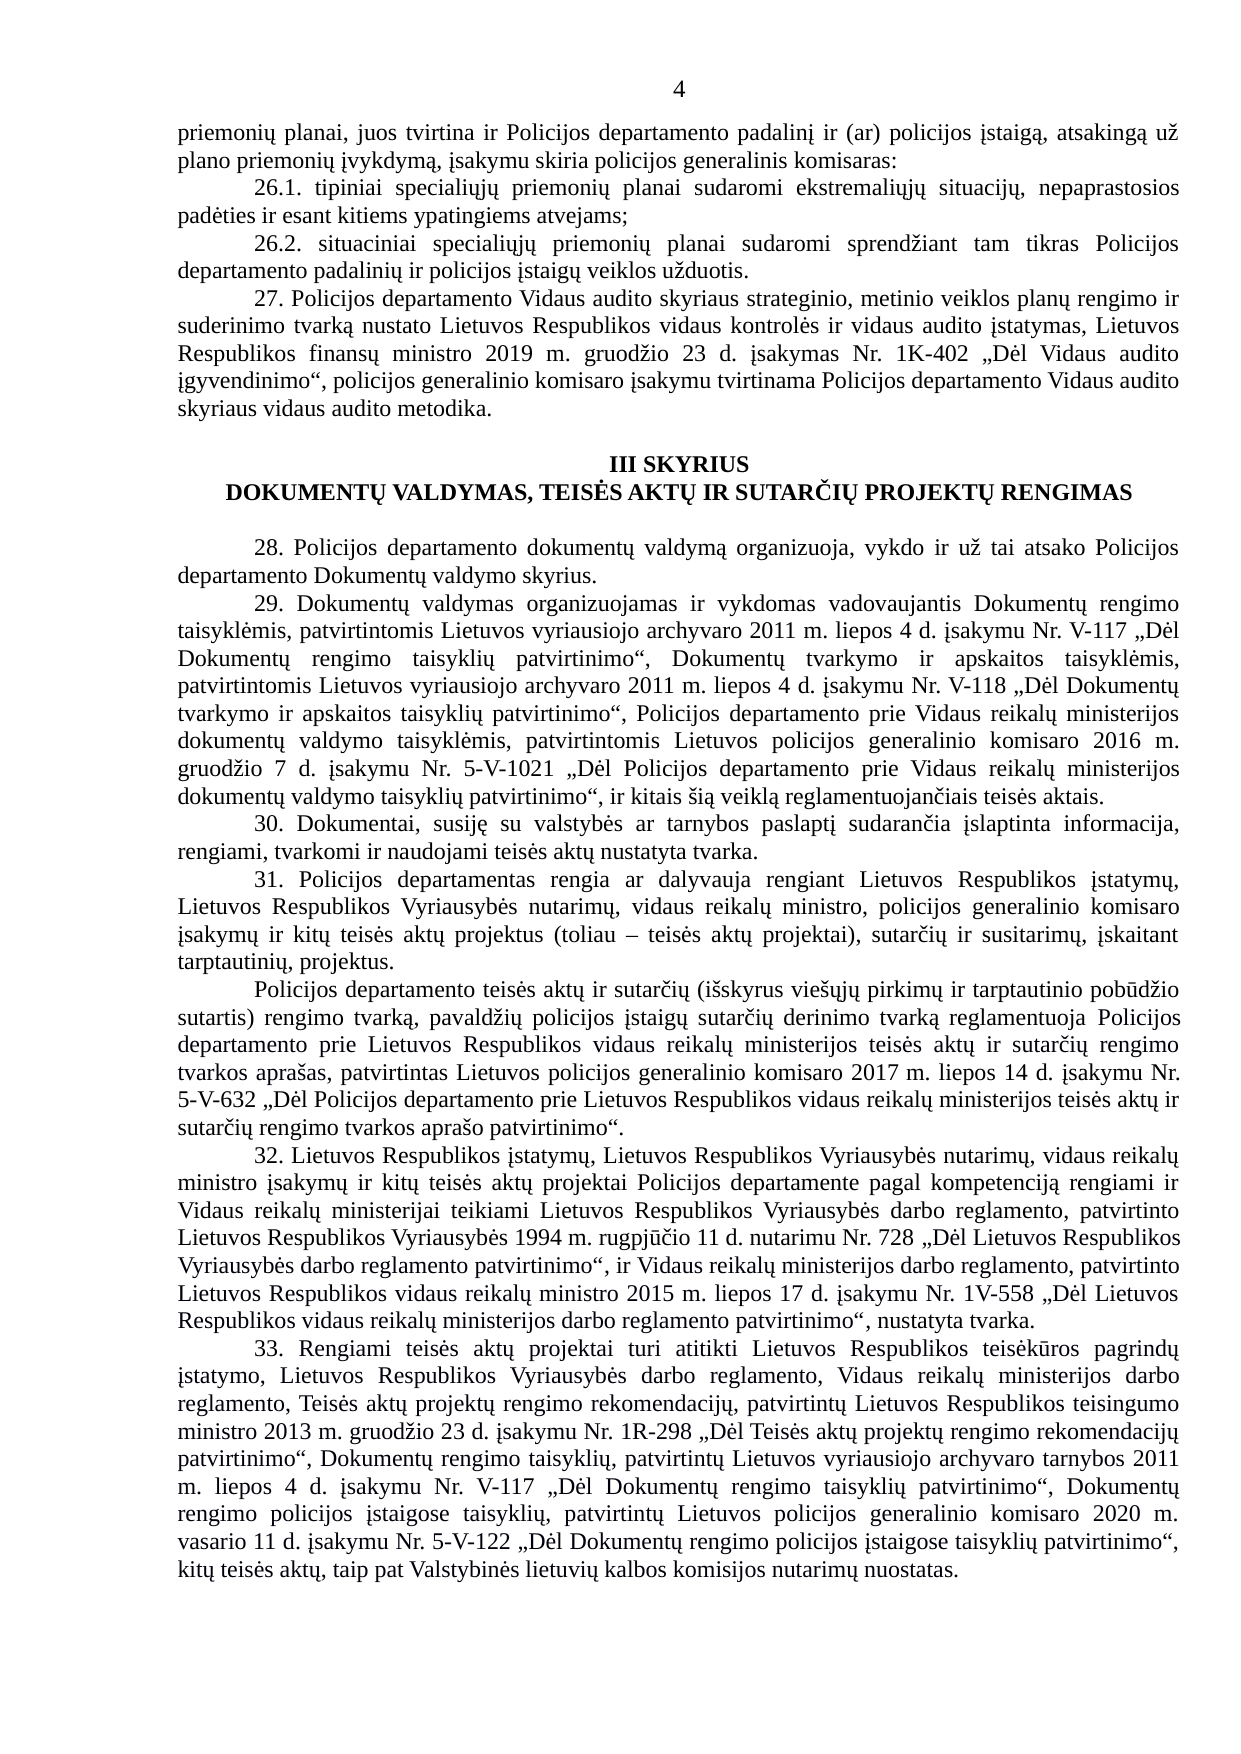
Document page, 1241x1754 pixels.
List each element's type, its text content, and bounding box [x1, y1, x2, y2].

text 31. Policijos departamentas rengia ar dalyvauja rengiant Lietuvos Respublikos įstatymų, Lietuvos Respublikos Vyriausybės nutarimų, vidaus reikalų ministro, policijos generalinio komisaro įsakymų ir kitų teisės aktų projektus (toliau – teisės aktų projektai), sutarčių ir susitarimų, įskaitant tarptautinių, projektus. [177, 864, 1181, 975]
text 26.2. situaciniai specialiųjų priemonių planai sudaromi sprendžiant tam tikras Policijos departamento padalinių ir policijos įstaigų veiklos užduotis. [177, 228, 1181, 284]
text Policijos departamento teisės aktų ir sutarčių (išskyrus viešųjų pirkimų ir tarptautinio pobūdžio sutartis) rengimo tvarką, pavaldžių policijos įstaigų sutarčių derinimo tvarką reglamentuoja Policijos departamento prie Lietuvos Respublikos vidaus reikalų ministerijos teisės aktų ir sutarčių rengimo tvarkos aprašas, patvirtintas Lietuvos policijos generalinio komisaro 2017 m. liepos 14 d. įsakymu Nr. 5-V-632 „Dėl Policijos departamento prie Lietuvos Respublikos vidaus reikalų ministerijos teisės aktų ir sutarčių rengimo tvarkos aprašo patvirtinimo“. [177, 975, 1181, 1141]
text 30. Dokumentai, susiję su valstybės ar tarnybos paslaptį sudarančia įslaptinta informacija, rengiami, tvarkomi ir naudojami teisės aktų nustatyta tvarka. [177, 809, 1181, 864]
text 27. Policijos departamento Vidaus audito skyriaus strateginio, metinio veiklos planų rengimo ir suderinimo tvarką nustato Lietuvos Respublikos vidaus kontrolės ir vidaus audito įstatymas, Lietuvos Respublikos finansų ministro 2019 m. gruodžio 23 d. įsakymas Nr. 1K-402 „Dėl Vidaus audito įgyvendinimo“, policijos generalinio komisaro įsakymu tvirtinama Policijos departamento Vidaus audito skyriaus vidaus audito metodika. [177, 284, 1181, 422]
text 32. Lietuvos Respublikos įstatymų, Lietuvos Respublikos Vyriausybės nutarimų, vidaus reikalų ministro įsakymų ir kitų teisės aktų projektai Policijos departamente pagal kompetenciją rengiami ir Vidaus reikalų ministerijai teikiami Lietuvos Respublikos Vyriausybės darbo reglamento, patvirtinto Lietuvos Respublikos Vyriausybės 1994 m. rugpjūčio 11 d. nutarimu Nr. 728 „Dėl Lietuvos Respublikos Vyriausybės darbo reglamento patvirtinimo“, ir Vidaus reikalų ministerijos darbo reglamento, patvirtinto Lietuvos Respublikos vidaus reikalų ministro 2015 m. liepos 17 d. įsakymu Nr. 1V-558 „Dėl Lietuvos Respublikos vidaus reikalų ministerijos darbo reglamento patvirtinimo“, nustatyta tvarka. [177, 1141, 1181, 1334]
text DOKUMENTŲ VALDYMAS, TEISĖS AKTŲ IR SUTARČIŲ PROJEKTŲ RENGIMAS [177, 478, 1181, 506]
text priemonių planai, juos tvirtina ir Policijos departamento padalinį ir (ar) policijos įstaigą, atsakingą už plano priemonių įvykdymą, įsakymu skiria policijos generalinis komisaras: [177, 118, 1181, 173]
text III SKYRIUS [177, 451, 1181, 478]
text 28. Policijos departamento dokumentų valdymą organizuoja, vykdo ir už tai atsako Policijos departamento Dokumentų valdymo skyrius. [177, 533, 1181, 588]
text 29. Dokumentų valdymas organizuojamas ir vykdomas vadovaujantis Dokumentų rengimo taisyklėmis, patvirtintomis Lietuvos vyriausiojo archyvaro 2011 m. liepos 4 d. įsakymu Nr. V-117 „Dėl Dokumentų rengimo taisyklių patvirtinimo“, Dokumentų tvarkymo ir apskaitos taisyklėmis, patvirtintomis Lietuvos vyriausiojo archyvaro 2011 m. liepos 4 d. įsakymu Nr. V-118 „Dėl Dokumentų tvarkymo ir apskaitos taisyklių patvirtinimo“, Policijos departamento prie Vidaus reikalų ministerijos dokumentų valdymo taisyklėmis, patvirtintomis Lietuvos policijos generalinio komisaro 2016 m. gruodžio 7 d. įsakymu Nr. 5-V-1021 „Dėl Policijos departamento prie Vidaus reikalų ministerijos dokumentų valdymo taisyklių patvirtinimo“, ir kitais šią veiklą reglamentuojančiais teisės aktais. [177, 588, 1181, 809]
text 33. Rengiami teisės aktų projektai turi atitikti Lietuvos Respublikos teisėkūros pagrindų įstatymo, Lietuvos Respublikos Vyriausybės darbo reglamento, Vidaus reikalų ministerijos darbo reglamento, Teisės aktų projektų rengimo rekomendacijų, patvirtintų Lietuvos Respublikos teisingumo ministro 2013 m. gruodžio 23 d. įsakymu Nr. 1R-298 „Dėl Teisės aktų projektų rengimo rekomendacijų patvirtinimo“, Dokumentų rengimo taisyklių, patvirtintų Lietuvos vyriausiojo archyvaro tarnybos 2011 m. liepos 4 d. įsakymu Nr. V-117 „Dėl Dokumentų rengimo taisyklių patvirtinimo“, Dokumentų rengimo policijos įstaigose taisyklių, patvirtintų Lietuvos policijos generalinio komisaro 2020 m. vasario 11 d. įsakymu Nr. 5-V-122 „Dėl Dokumentų rengimo policijos įstaigose taisyklių patvirtinimo“, kitų teisės aktų, taip pat Valstybinės lietuvių kalbos komisijos nutarimų nuostatas. [177, 1334, 1181, 1582]
text 26.1. tipiniai specialiųjų priemonių planai sudaromi ekstremaliųjų situacijų, nepaprastosios padėties ir esant kitiems ypatingiems atvejams; [177, 173, 1181, 228]
